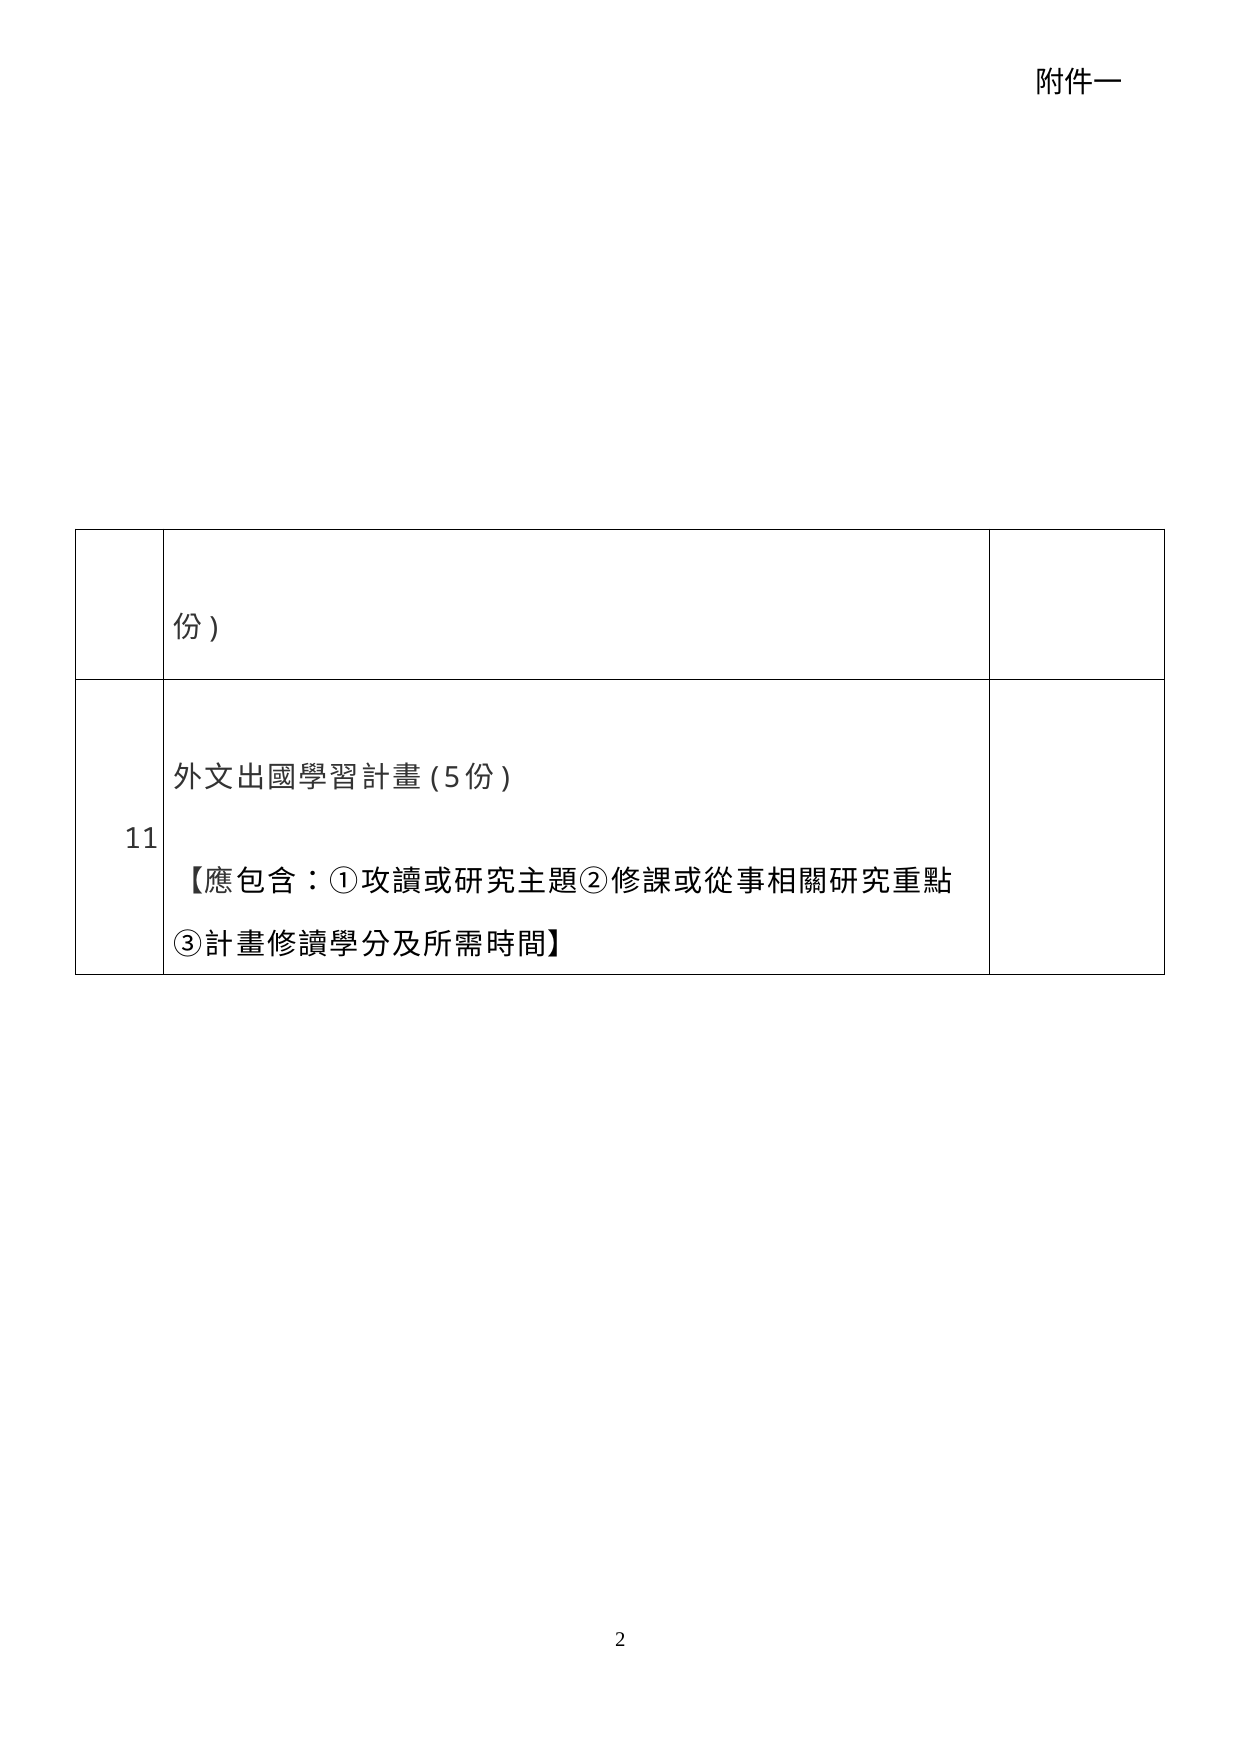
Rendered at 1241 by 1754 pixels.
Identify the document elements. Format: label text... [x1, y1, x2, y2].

table_cell [990, 680, 1164, 974]
table_cell 外文出國學習計畫(5份) 【應包含：①攻讀或研究主題②修課或從事相關研究重點 ③計畫修讀學分及所需時間】 [164, 680, 989, 974]
table_cell 11 [76, 680, 163, 974]
table_cell 份) [164, 530, 989, 678]
table_cell [990, 530, 1164, 678]
table_cell [76, 530, 163, 678]
